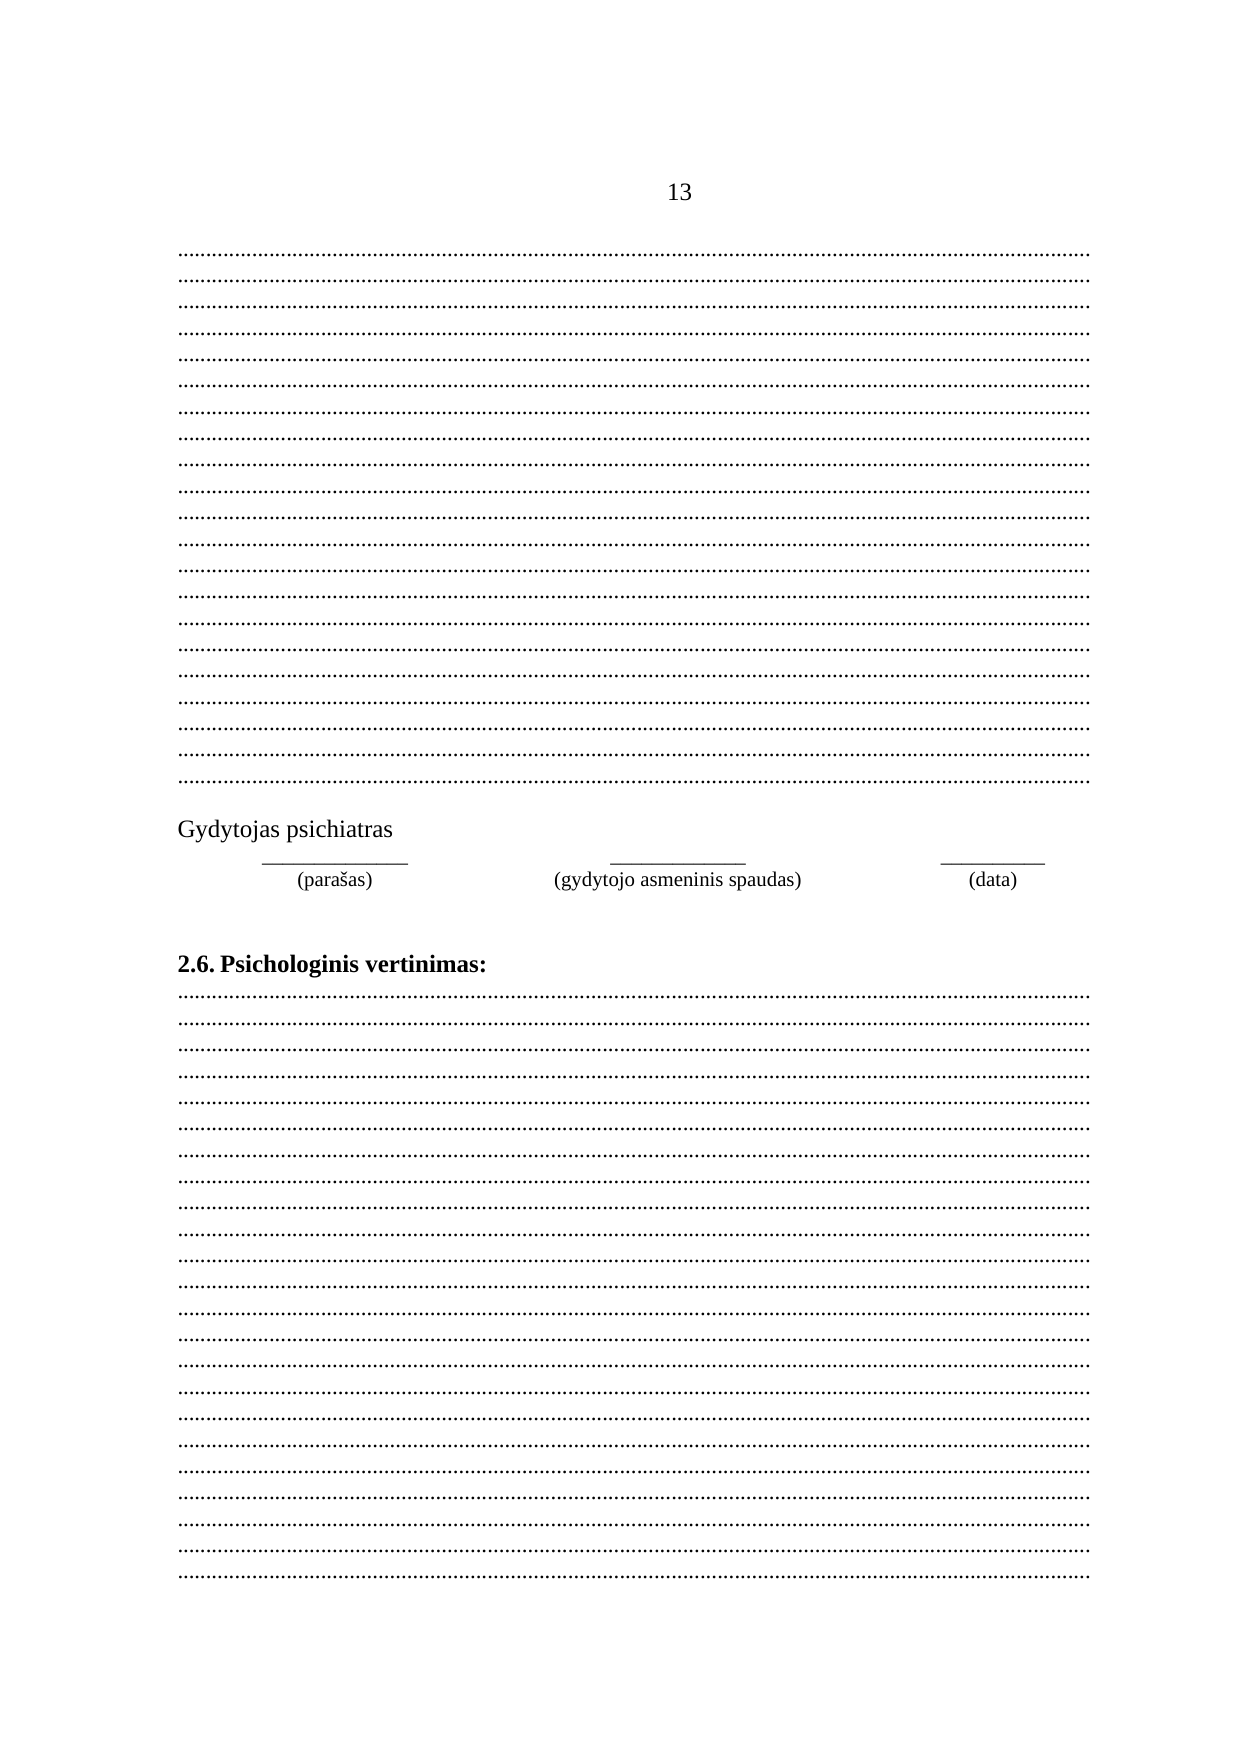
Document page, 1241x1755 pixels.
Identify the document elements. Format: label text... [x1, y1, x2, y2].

text ... [177, 1004, 1181, 1030]
text ... [177, 1426, 1181, 1452]
text ... [177, 1452, 1181, 1478]
text ... [177, 762, 1181, 788]
text ... [177, 1136, 1181, 1162]
text ... [177, 498, 1181, 524]
text ... [177, 604, 1181, 630]
text ... [177, 287, 1181, 314]
text ... [177, 235, 1181, 261]
text ... [177, 1557, 1181, 1584]
text ... [177, 1162, 1181, 1188]
text ... [177, 577, 1181, 604]
text ... [177, 340, 1181, 366]
text ... [177, 683, 1181, 709]
text ... [177, 551, 1181, 577]
text ... [177, 366, 1181, 393]
text 2.6. Psichologinis vertinimas: [177, 949, 1181, 978]
text ... [177, 978, 1181, 1004]
text ... [177, 1215, 1181, 1241]
text ... [177, 1320, 1181, 1347]
text ... [177, 472, 1181, 498]
text ... [177, 1294, 1181, 1320]
text ... [177, 524, 1181, 551]
table_header _____________ (gydytojo asmeninis spaudas) [492, 843, 863, 891]
text ... [177, 1188, 1181, 1215]
text ... [177, 1399, 1181, 1426]
table_header __________ (data) [864, 843, 1122, 891]
text ... [177, 419, 1181, 446]
table_header ______________ (parašas) [177, 843, 492, 891]
text ... [177, 261, 1181, 287]
text ... [177, 1030, 1181, 1057]
text ... [177, 735, 1181, 762]
text ... [177, 709, 1181, 735]
text ... [177, 1241, 1181, 1267]
text ... [177, 1109, 1181, 1136]
text ... [177, 1531, 1181, 1557]
text ... [177, 446, 1181, 472]
text ... [177, 393, 1181, 419]
text Gydytojas psichiatras [177, 814, 1181, 843]
text ... [177, 1478, 1181, 1505]
text ... [177, 1057, 1181, 1083]
text ... [177, 656, 1181, 683]
text ... [177, 1083, 1181, 1109]
text ... [177, 630, 1181, 656]
text ... [177, 314, 1181, 340]
text ... [177, 1505, 1181, 1531]
text ... [177, 1347, 1181, 1373]
text ... [177, 1373, 1181, 1399]
text ... [177, 1267, 1181, 1294]
